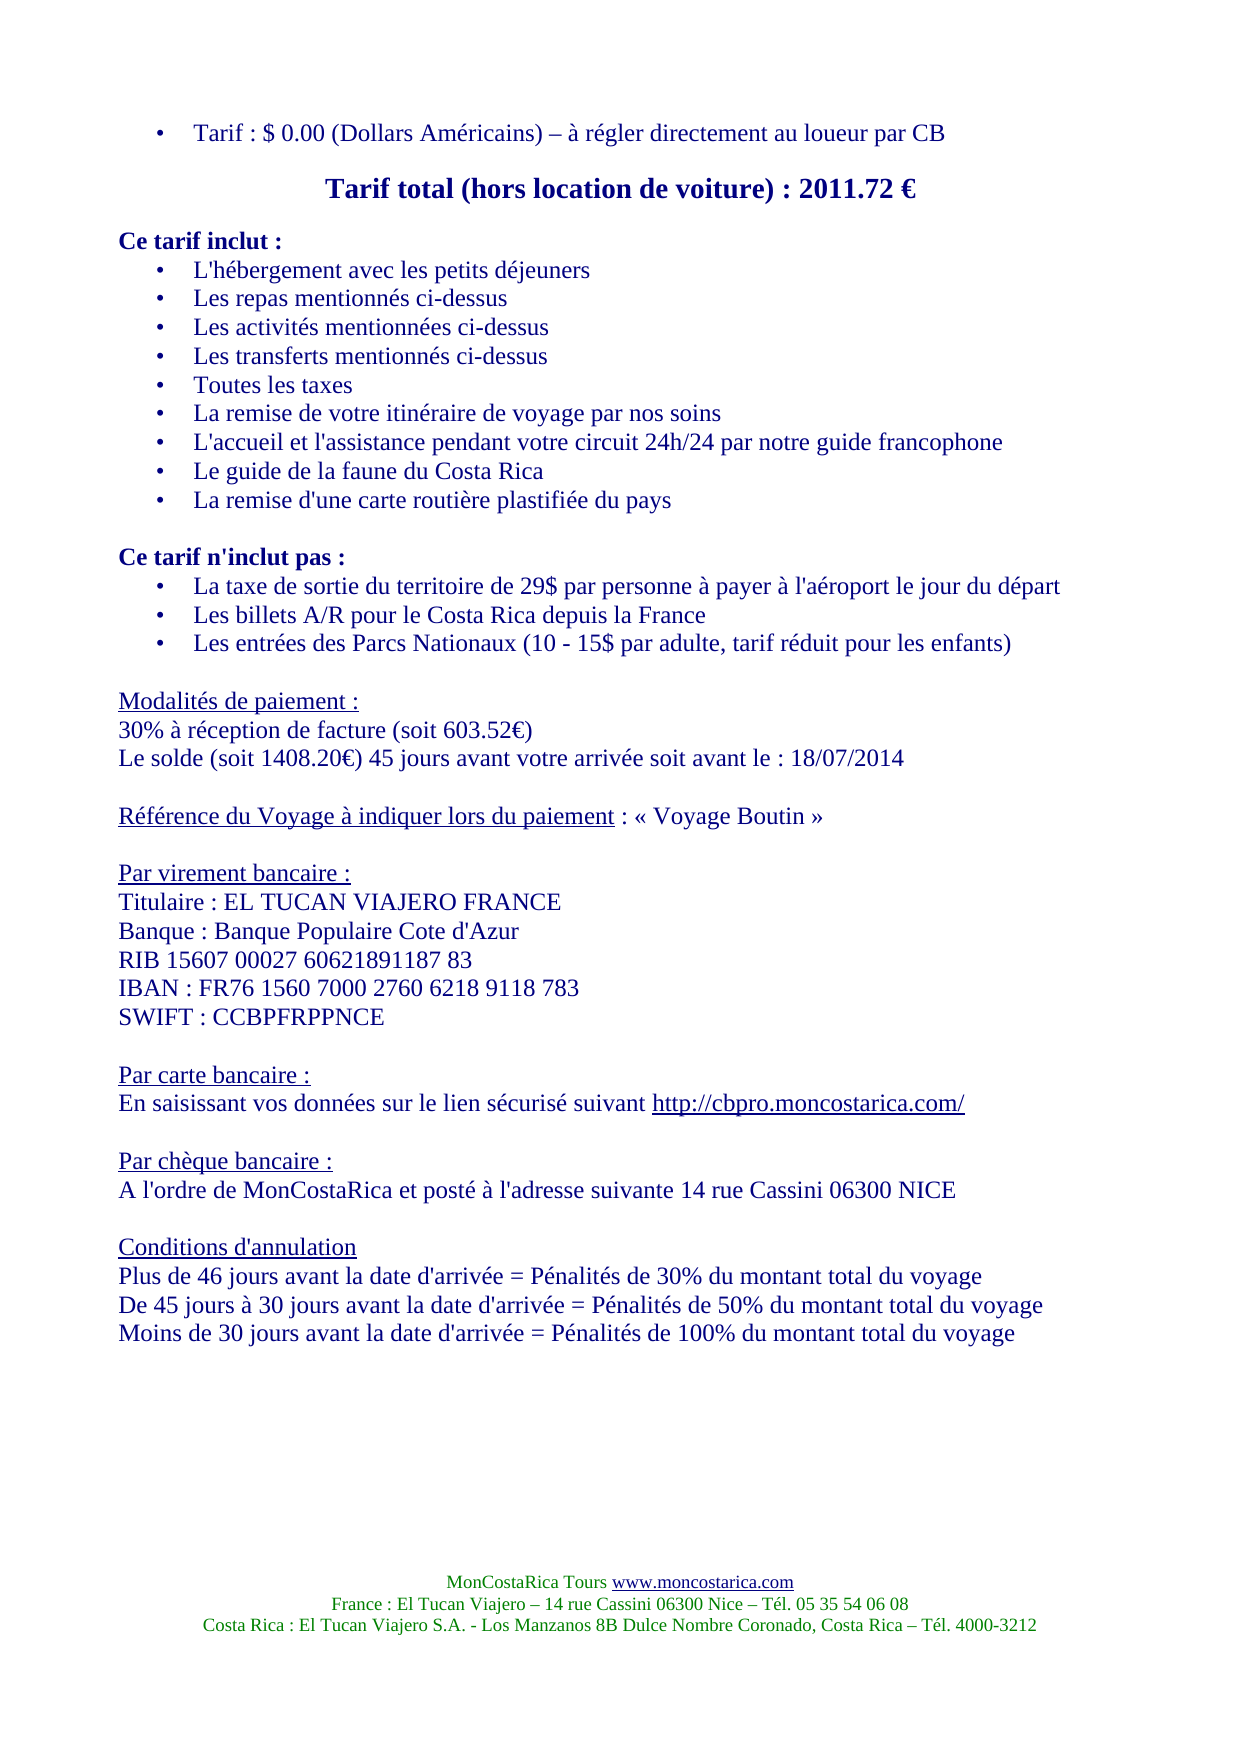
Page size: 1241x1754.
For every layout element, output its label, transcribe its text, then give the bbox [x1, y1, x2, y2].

list La remise de votre itinéraire de voyage par nos soins [156, 398, 1122, 427]
text Plus de 46 jours avant la date d'arrivée = Pénalités de 30% du montant total du voyage [118, 1261, 1122, 1290]
text Ce tarif n'inclut pas : [118, 542, 1122, 571]
text Banque : Banque Populaire Cote d'Azur [118, 916, 1122, 945]
list Les transferts mentionnés ci-dessus [156, 341, 1122, 370]
text IBAN : FR76 1560 7000 2760 6218 9118 783 SWIFT : CCBPFRPPNCE [118, 973, 1122, 1031]
list La remise d'une carte routière plastifiée du pays [156, 485, 1122, 513]
text Par virement bancaire : [118, 858, 1122, 887]
list Les repas mentionnés ci-dessus [156, 283, 1122, 312]
text Par carte bancaire : [118, 1060, 1122, 1088]
text RIB 15607 00027 60621891187 83 [118, 945, 1122, 973]
list Toutes les taxes [156, 370, 1122, 398]
text Titulaire : EL TUCAN VIAJERO FRANCE [118, 887, 1122, 916]
text De 45 jours à 30 jours avant la date d'arrivée = Pénalités de 50% du montant total du voyage [118, 1290, 1122, 1318]
text Conditions d'annulation [118, 1232, 1122, 1261]
text Moins de 30 jours avant la date d'arrivée = Pénalités de 100% du montant total du voyage [118, 1318, 1122, 1347]
list Le guide de la faune du Costa Rica [156, 456, 1122, 485]
text Tarif total (hors location de voiture) : 2011.72 € [118, 171, 1122, 204]
text 30% à réception de facture (soit 603.52€) [118, 715, 1122, 743]
text Référence du Voyage à indiquer lors du paiement : « Voyage Boutin » [118, 801, 1122, 830]
list L'hébergement avec les petits déjeuners [156, 255, 1122, 283]
text Ce tarif inclut : [118, 226, 1122, 255]
text Modalités de paiement : [118, 686, 1122, 715]
text Le solde (soit 1408.20€) 45 jours avant votre arrivée soit avant le : 18/07/2014 [118, 743, 1122, 772]
list La taxe de sortie du territoire de 29$ par personne à payer à l'aéroport le jour du départ [156, 571, 1122, 600]
list Les entrées des Parcs Nationaux (10 - 15$ par adulte, tarif réduit pour les enfants) [156, 628, 1122, 657]
text A l'ordre de MonCostaRica et posté à l'adresse suivante 14 rue Cassini 06300 NICE [118, 1175, 1122, 1203]
text Par chèque bancaire : [118, 1146, 1122, 1175]
text En saisissant vos données sur le lien sécurisé suivant http://cbpro.moncostarica.com/ [118, 1088, 1122, 1117]
list Les billets A/R pour le Costa Rica depuis la France [156, 600, 1122, 628]
list Les activités mentionnées ci-dessus [156, 312, 1122, 341]
list Tarif : $ 0.00 (Dollars Américains) – à régler directement au loueur par CB [156, 118, 1122, 147]
list L'accueil et l'assistance pendant votre circuit 24h/24 par notre guide francophone [156, 427, 1122, 456]
